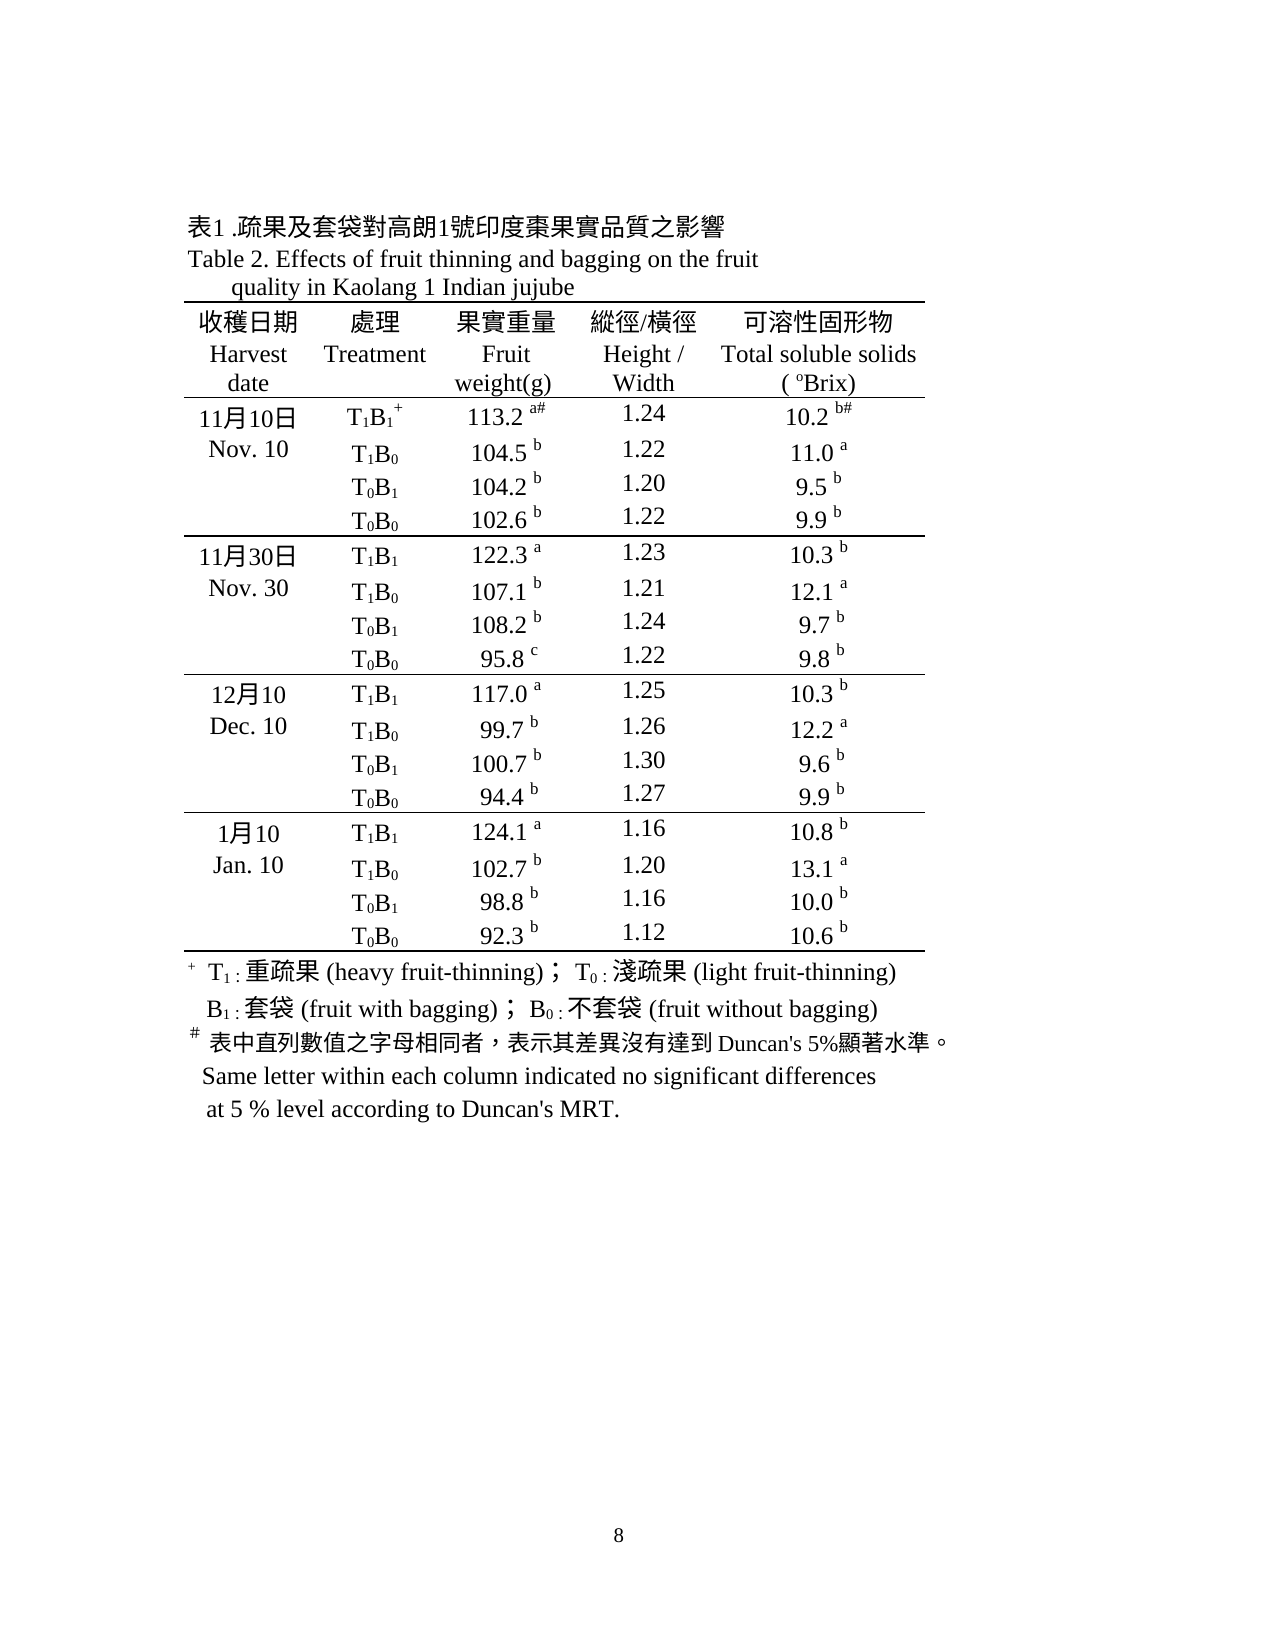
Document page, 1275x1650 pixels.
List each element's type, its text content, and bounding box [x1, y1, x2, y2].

table_header 縱徑/橫徑 Height / Width [575, 303, 712, 397]
table_cell T0B0 [312, 917, 437, 950]
table_cell 1.24 [575, 398, 712, 434]
table_cell 12.2 a [712, 711, 925, 745]
table_cell 1.20 [575, 850, 712, 883]
table_cell 13.1 a [712, 850, 925, 883]
table_cell 10.6 b [712, 917, 925, 950]
table_cell 10.0 b [712, 883, 925, 917]
table_cell 1.24 [575, 606, 712, 640]
table_cell [184, 883, 312, 917]
table_cell [184, 745, 312, 778]
table_cell [184, 778, 312, 812]
table_cell T0B0 [312, 501, 437, 535]
table_cell T1B0 [312, 850, 437, 883]
table_cell T1B1+ [312, 398, 437, 434]
table_header 處理Treatment [312, 303, 437, 397]
table_cell 104.5 b [437, 434, 575, 468]
table_cell 1.27 [575, 778, 712, 812]
table_cell 108.2 b [437, 606, 575, 640]
table_cell 1.16 [575, 883, 712, 917]
table_cell 94.4 b [437, 778, 575, 812]
table_cell Nov. 10 [184, 434, 312, 468]
table_cell 1.20 [575, 468, 712, 501]
text 表1 .疏果及套袋對高朗1號印度棗果實品質之影響 [187, 207, 975, 244]
table_cell 11.0 a [712, 434, 925, 468]
table_cell [184, 917, 312, 950]
table_cell 1.25 [575, 675, 712, 711]
table_cell 1.22 [575, 501, 712, 535]
table_cell 1.16 [575, 813, 712, 850]
table_cell [184, 501, 312, 535]
table_cell 102.7 b [437, 850, 575, 883]
table_cell T1B1 [312, 813, 437, 850]
table_header 果實重量Fruit weight(g) [437, 303, 575, 397]
table_cell T1B0 [312, 573, 437, 606]
table_cell 99.7 b [437, 711, 575, 745]
table_cell 1月10 [184, 813, 312, 850]
table_cell Jan. 10 [184, 850, 312, 883]
table_cell 1.30 [575, 745, 712, 778]
table_cell [184, 468, 312, 501]
table_cell 12.1 a [712, 573, 925, 606]
text B1：套袋 (fruit with bagging)； B0：不套袋 (fruit without bagging) [187, 988, 962, 1024]
table_cell T0B1 [312, 883, 437, 917]
table_cell 113.2 a# [437, 398, 575, 434]
table_cell 1.21 [575, 573, 712, 606]
table_cell T1B1 [312, 675, 437, 711]
table_cell T0B1 [312, 468, 437, 501]
table_header 可溶性固形物 Total soluble solids ( oBrix) [712, 303, 925, 397]
table_cell 1.22 [575, 640, 712, 673]
table_cell 10.2 b# [712, 398, 925, 434]
table_cell 104.2 b [437, 468, 575, 501]
table_cell T1B0 [312, 434, 437, 468]
table_cell [184, 640, 312, 673]
text quality in Kaolang 1 Indian jujube [187, 272, 1012, 301]
table_cell 1.26 [575, 711, 712, 745]
text at 5 % level according to Duncan's MRT. [187, 1091, 962, 1124]
table_cell T0B1 [312, 745, 437, 778]
table_cell 11月10日 [184, 398, 312, 434]
table_cell 100.7 b [437, 745, 575, 778]
table_cell 122.3 a [437, 537, 575, 573]
table_cell 9.7 b [712, 606, 925, 640]
table_cell 1.23 [575, 537, 712, 573]
table_cell 92.3 b [437, 917, 575, 950]
table_cell Nov. 30 [184, 573, 312, 606]
table_cell 1.12 [575, 917, 712, 950]
table_cell 117.0 a [437, 675, 575, 711]
table_cell 10.3 b [712, 537, 925, 573]
table_cell 11月30日 [184, 537, 312, 573]
table_cell 107.1 b [437, 573, 575, 606]
table_cell 9.9 b [712, 778, 925, 812]
table_cell 9.6 b [712, 745, 925, 778]
table_header 收穫日期Harvest date [184, 303, 312, 397]
table_cell T0B0 [312, 640, 437, 673]
table_cell 9.5 b [712, 468, 925, 501]
table_cell 102.6 b [437, 501, 575, 535]
table_cell [184, 606, 312, 640]
table_cell 95.8 c [437, 640, 575, 673]
table_cell 124.1 a [437, 813, 575, 850]
table_cell 12月10 [184, 675, 312, 711]
table_cell 98.8 b [437, 883, 575, 917]
table_cell Dec. 10 [184, 711, 312, 745]
text Same letter within each column indicated no significant differences [187, 1058, 962, 1091]
table_cell 1.22 [575, 434, 712, 468]
table_cell 10.3 b [712, 675, 925, 711]
table_cell 10.8 b [712, 813, 925, 850]
text Table 2. Effects of fruit thinning and bagging on the fruit [187, 244, 1012, 272]
table_cell T0B1 [312, 606, 437, 640]
table_cell T0B0 [312, 778, 437, 812]
table_cell T1B0 [312, 711, 437, 745]
table_cell T1B1 [312, 537, 437, 573]
table_cell 9.9 b [712, 501, 925, 535]
text ＃ 表中直列數值之字母相同者，表示其差異沒有達到Duncan's 5%顯著水準。 [187, 1024, 962, 1058]
table_cell 9.8 b [712, 640, 925, 673]
text + T1：重疏果 (heavy fruit-thinning)； T0：淺疏果 (light fruit-thinning) [187, 952, 962, 988]
